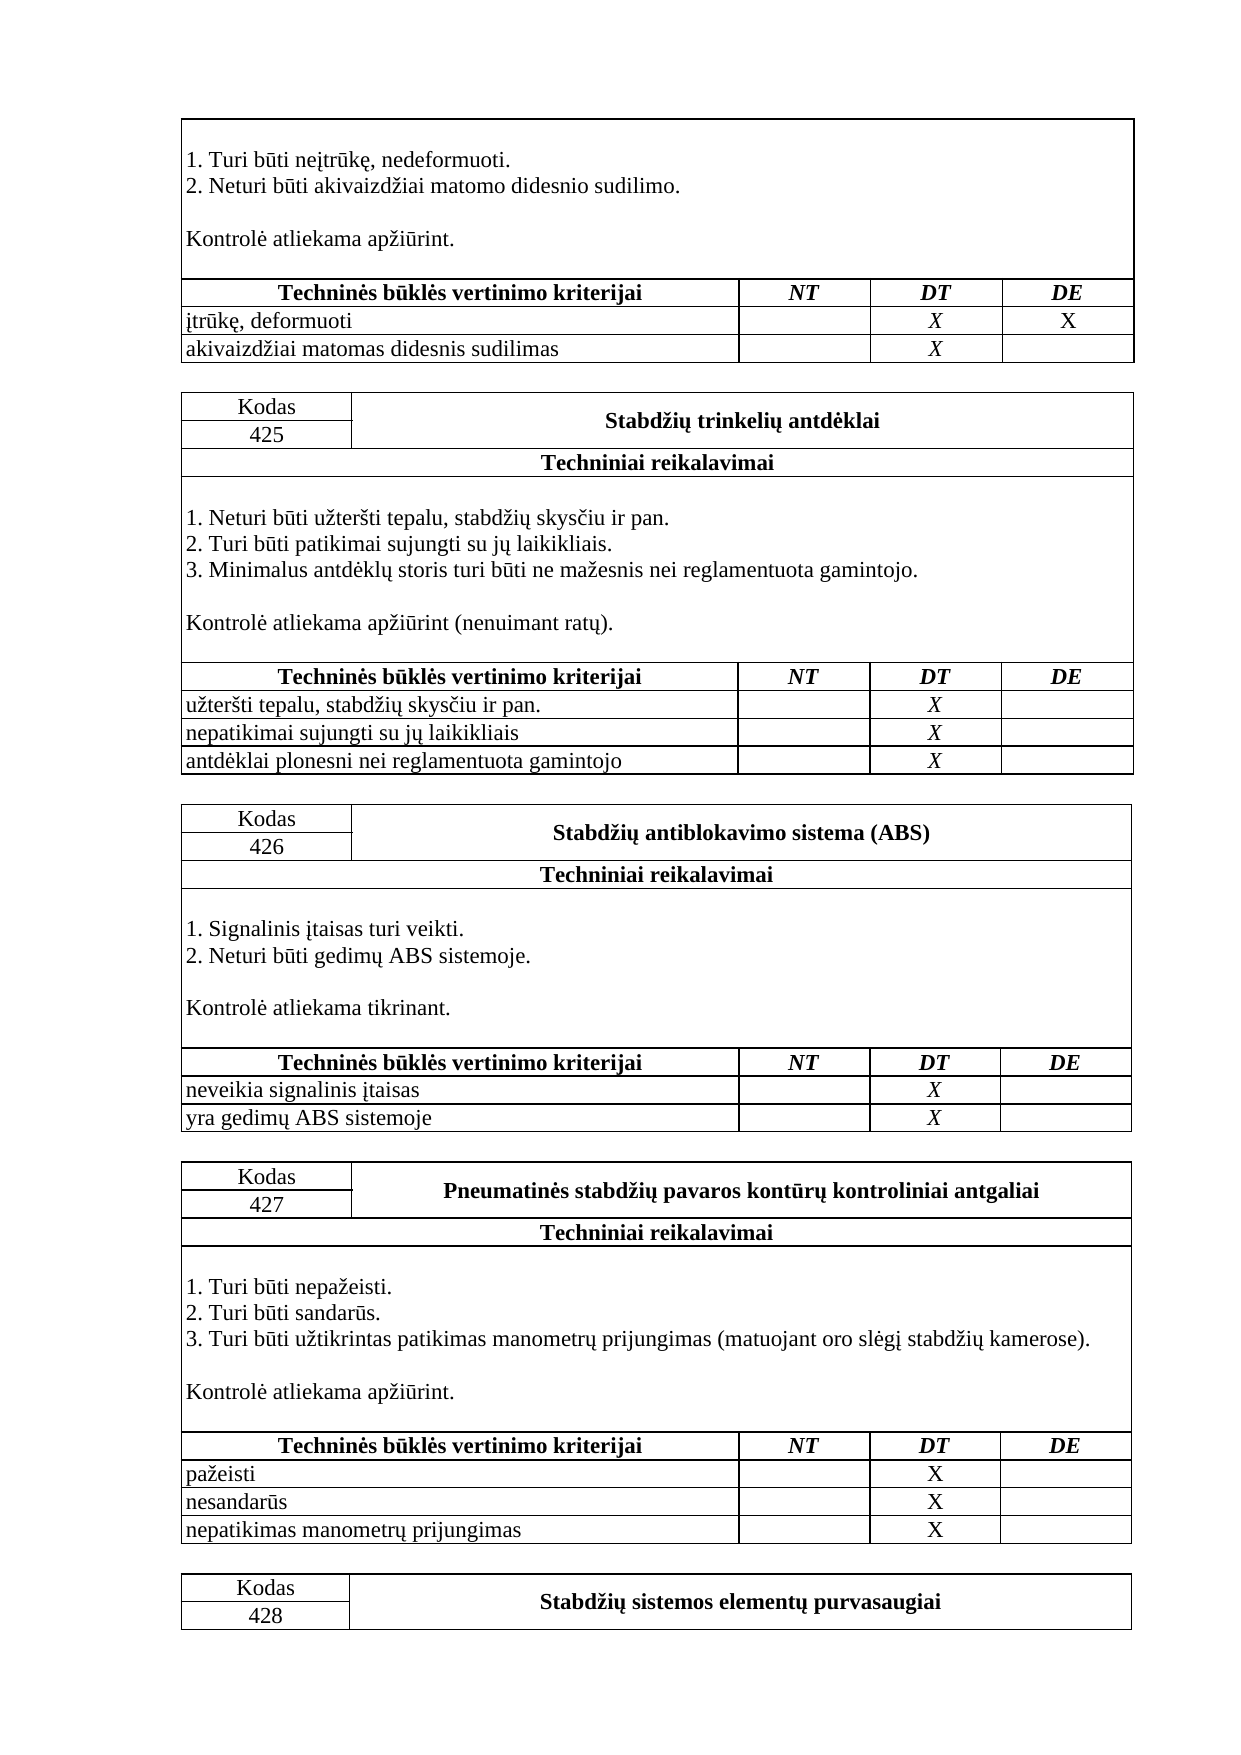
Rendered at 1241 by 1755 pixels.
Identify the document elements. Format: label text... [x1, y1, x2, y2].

table_cell [740, 1516, 869, 1543]
table_cell [1001, 1461, 1131, 1487]
table_cell Techninės būklės vertinimo kriterijai [182, 663, 737, 689]
table_cell 1. Turi būti nepažeisti. 2. Turi būti sandarūs. 3. Turi būti užtikrintas patikimas manometrų prijungimas (matuojant oro slėgį stabdžių kamerose). Kontrolė atliekama apžiūrint. [182, 1247, 1131, 1431]
table_cell [740, 1105, 869, 1131]
table_header Kodas [182, 1163, 351, 1189]
table_cell 1. Neturi būti užteršti tepalu, stabdžių skysčiu ir pan. 2. Turi būti patikimai sujungti su jų laikikliais. 3. Minimalus antdėklų storis turi būti ne mažesnis nei reglamentuota gamintojo. Kontrolė atliekama apžiūrint (nenuimant ratų). [182, 477, 1133, 662]
table_cell Techninės būklės vertinimo kriterijai [182, 280, 738, 306]
table_cell [740, 1077, 869, 1103]
table_cell nepatikimai sujungti su jų laikikliais [182, 719, 737, 745]
table_cell DE [1001, 1049, 1131, 1075]
table_cell [1001, 1105, 1131, 1131]
table_header Stabdžių antiblokavimo sistema (ABS) [352, 805, 1131, 859]
table_cell [740, 307, 870, 334]
table_cell X [871, 1516, 1000, 1543]
table_cell užteršti tepalu, stabdžių skysčiu ir pan. [182, 691, 737, 717]
table_cell X [871, 335, 1002, 362]
table_cell akivaizdžiai matomas didesnis sudilimas [182, 335, 738, 362]
table_cell [740, 1488, 869, 1515]
table_cell DT [871, 1433, 1000, 1459]
table_cell 425 [182, 421, 351, 448]
table_cell NT [740, 1433, 869, 1459]
table_cell X [871, 1105, 1000, 1131]
table_cell 1. Turi būti neįtrūkę, nedeformuoti. 2. Neturi būti akivaizdžiai matomo didesnio sudilimo. Kontrolė atliekama apžiūrint. [182, 120, 1133, 278]
table_cell 426 [182, 833, 351, 859]
table_cell įtrūkę, deformuoti [182, 307, 738, 334]
table_cell DE [1001, 1433, 1131, 1459]
table_cell X [871, 307, 1002, 334]
table_cell antdėklai plonesni nei reglamentuota gamintojo [182, 747, 737, 773]
table_cell neveikia signalinis įtaisas [182, 1077, 738, 1103]
table_cell [740, 335, 870, 362]
table_cell nesandarūs [182, 1488, 738, 1515]
table_cell pažeisti [182, 1461, 738, 1487]
table_cell X [871, 691, 1001, 717]
table_cell DE [1003, 280, 1133, 306]
table_header Kodas [182, 1575, 349, 1601]
table_cell 1. Signalinis įtaisas turi veikti. 2. Neturi būti gedimų ABS sistemoje. Kontrolė atliekama tikrinant. [182, 889, 1131, 1047]
table_cell DT [871, 1049, 1000, 1075]
table_cell [1003, 335, 1133, 362]
table_cell [1001, 1488, 1131, 1515]
table_cell DT [871, 280, 1002, 306]
table_header Pneumatinės stabdžių pavaros kontūrų kontroliniai antgaliai [352, 1163, 1131, 1217]
table_cell [739, 691, 869, 717]
table_cell Techninės būklės vertinimo kriterijai [182, 1433, 738, 1459]
table_cell NT [739, 663, 869, 689]
table_header Stabdžių trinkelių antdėklai [352, 393, 1133, 448]
table_cell X [871, 747, 1001, 773]
table_cell NT [740, 1049, 869, 1075]
table_cell Techniniai reikalavimai [182, 449, 1133, 476]
table_cell 428 [182, 1602, 349, 1629]
table_header Stabdžių sistemos elementų purvasaugiai [350, 1575, 1131, 1629]
table_cell X [871, 1461, 1000, 1487]
table_cell X [871, 719, 1001, 745]
table_cell [1002, 747, 1133, 773]
table_cell Techniniai reikalavimai [182, 1219, 1131, 1245]
table_cell X [1003, 307, 1133, 334]
table_cell [1001, 1077, 1131, 1103]
table_cell 427 [182, 1191, 351, 1217]
table_cell DT [871, 663, 1001, 689]
table_cell [1002, 719, 1133, 745]
table_cell nepatikimas manometrų prijungimas [182, 1516, 738, 1543]
table_cell DE [1002, 663, 1133, 689]
table_cell [739, 747, 869, 773]
table_cell yra gedimų ABS sistemoje [182, 1105, 738, 1131]
table_cell [740, 1461, 869, 1487]
table_cell [1001, 1516, 1131, 1543]
table_cell X [871, 1488, 1000, 1515]
table_cell Techniniai reikalavimai [182, 861, 1131, 887]
table_cell [1002, 691, 1133, 717]
table_header Kodas [182, 393, 351, 420]
table_cell X [871, 1077, 1000, 1103]
table_cell [739, 719, 869, 745]
table_cell NT [740, 280, 870, 306]
table_header Kodas [182, 805, 351, 832]
table_cell Techninės būklės vertinimo kriterijai [182, 1049, 738, 1075]
